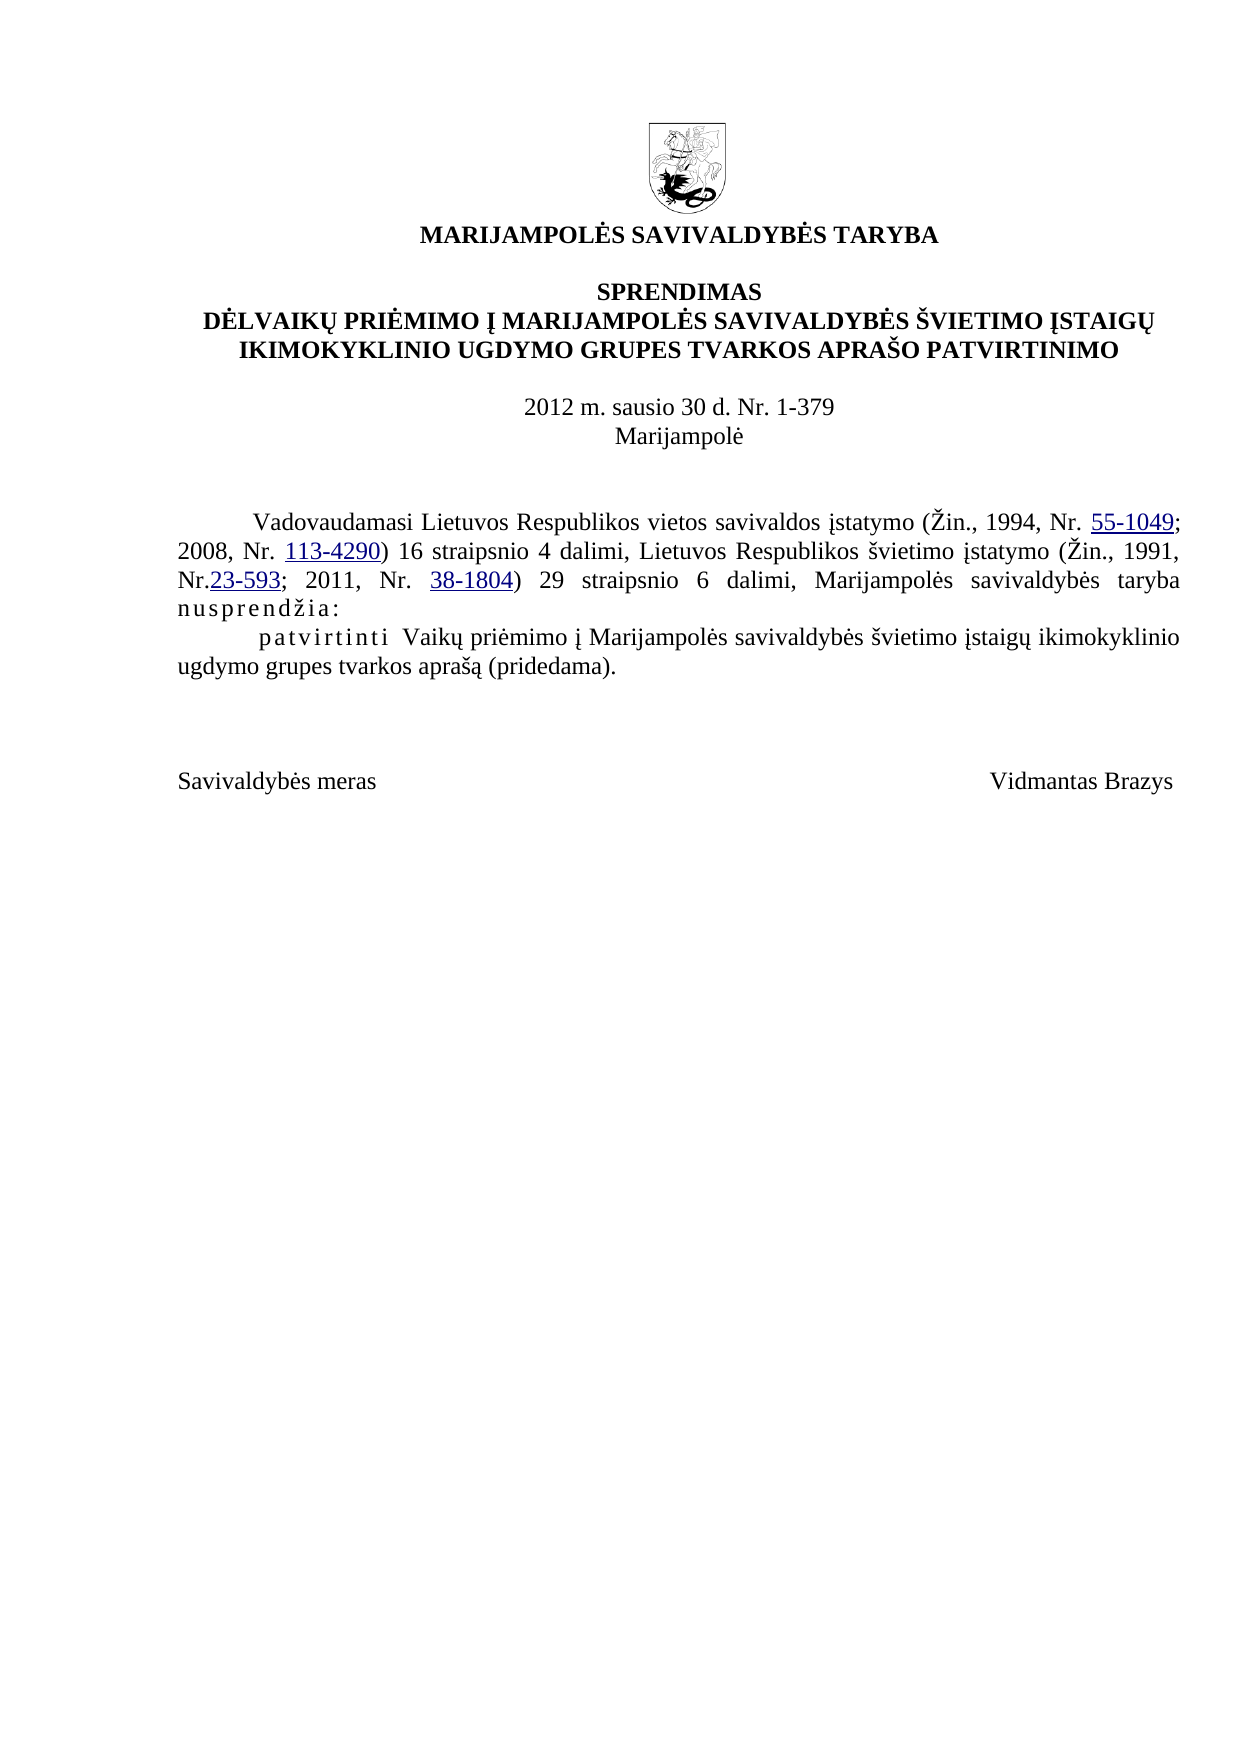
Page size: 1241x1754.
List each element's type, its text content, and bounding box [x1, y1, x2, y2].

text patvirtinti Vaikų priėmimo į Marijampolės savivaldybės švietimo įstaigų ikimokyklinio ugdymo grupes tvarkos aprašą (pridedama). [177, 622, 1181, 680]
text SPRENDIMAS [177, 277, 1181, 306]
text MARIJAMPOLĖS SAVIVALDYBĖS TARYBA [177, 220, 1181, 248]
text Savivaldybės meras Vidmantas Brazys [177, 766, 1181, 795]
text DĖLVAIKŲ PRIĖMIMO Į MARIJAMPOLĖS SAVIVALDYBĖS ŠVIETIMO ĮSTAIGŲ IKIMOKYKLINIO UGDYMO GRUPES TVARKOS APRAŠO PATVIRTINIMO [177, 306, 1181, 363]
text Marijampolė [177, 421, 1181, 450]
text Vadovaudamasi Lietuvos Respublikos vietos savivaldos įstatymo (Žin., 1994, Nr. 55-1049; 2008, Nr. 113-4290) 16 straipsnio 4 dalimi, Lietuvos Respublikos švietimo įstatymo (Žin., 1991, Nr.23-593; 2011, Nr. 38-1804) 29 straipsnio 6 dalimi, Marijampolės savivaldybės taryba nusprendžia: [177, 507, 1181, 622]
text 2012 m. sausio 30 d. Nr. 1-379 [177, 392, 1181, 421]
